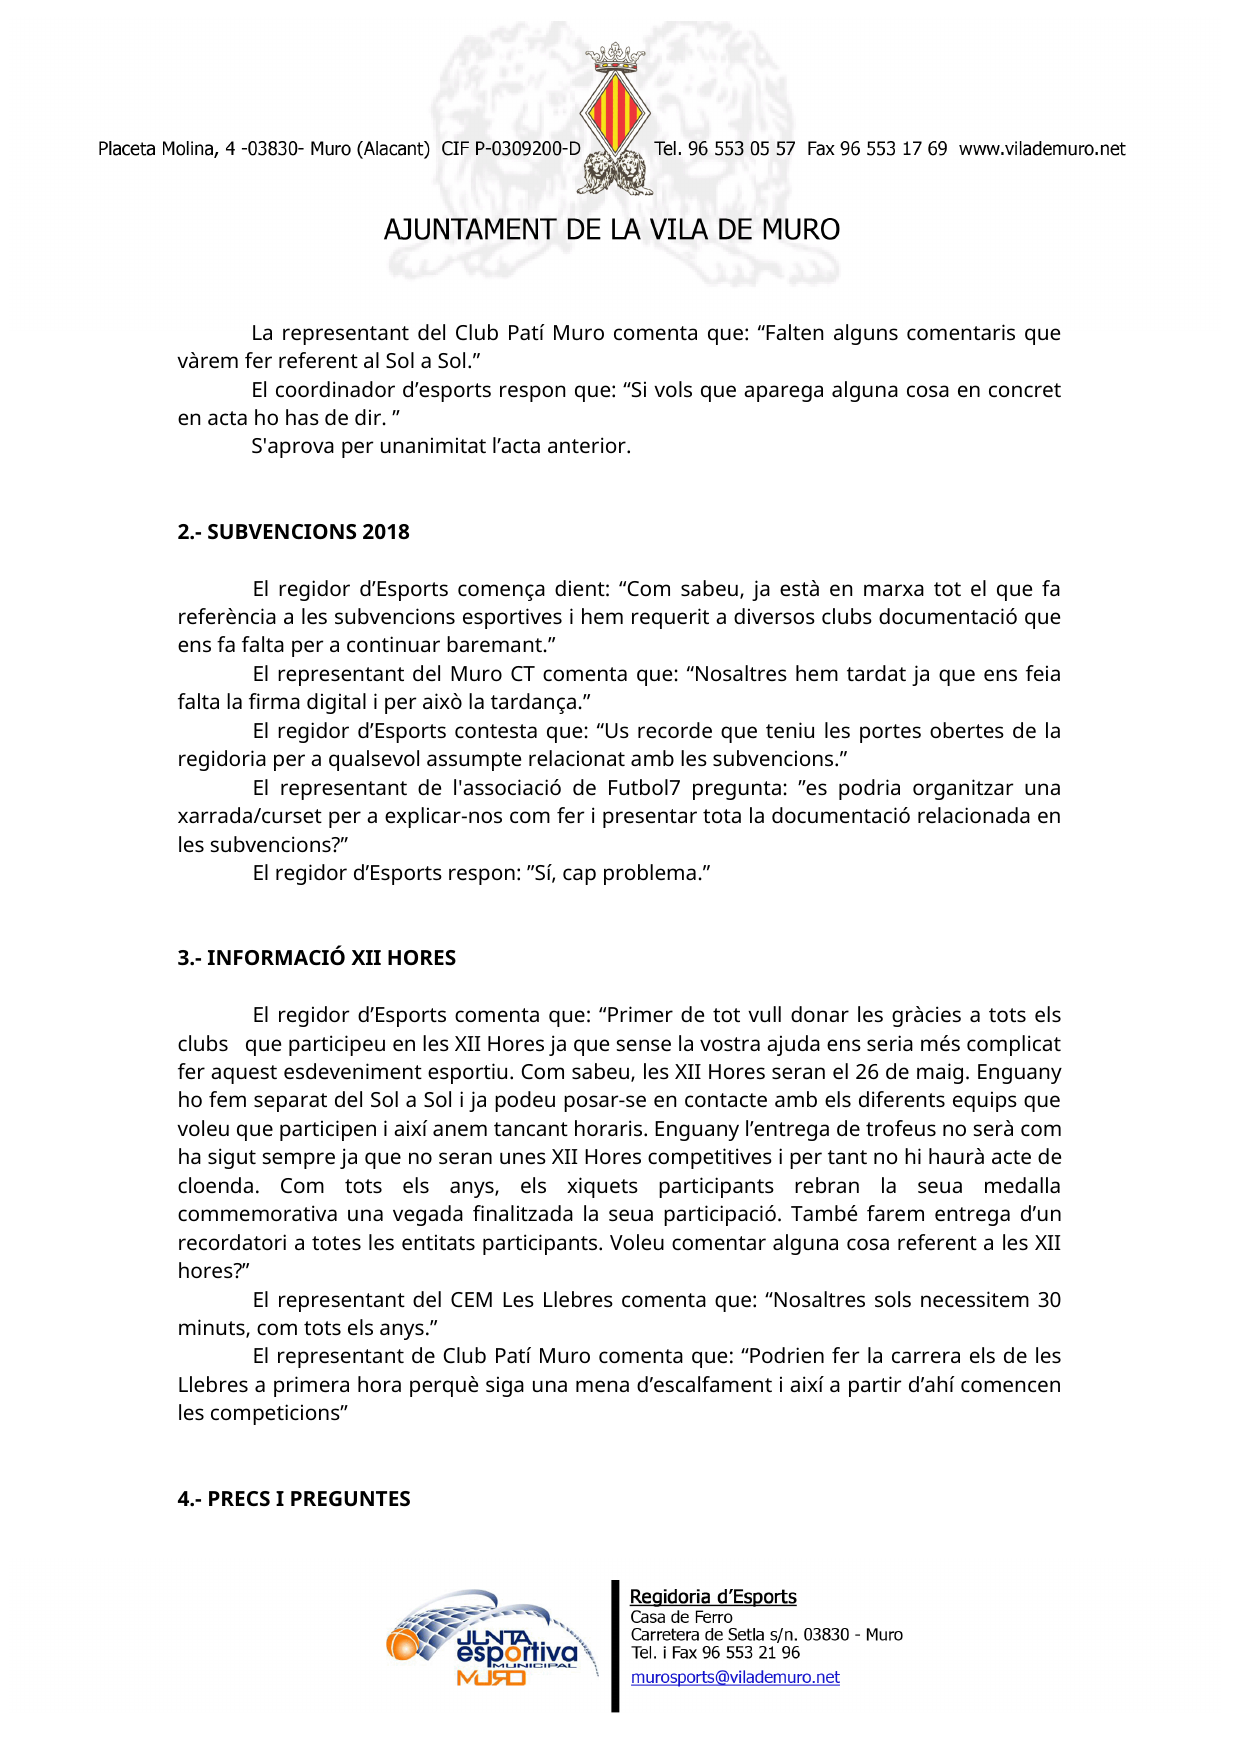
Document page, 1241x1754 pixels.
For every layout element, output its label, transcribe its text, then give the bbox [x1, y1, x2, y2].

text El regidor d’Esports comenta que: “Primer de tot vull donar les gràcies a tots els clubs que participeu en les XII Hores ja que sense la vostra ajuda ens seria més complicat fer aquest esdeveniment esportiu. Com sabeu, les XII Hores seran el 26 de maig. Enguany ho fem separat del Sol a Sol i ja podeu posar-se en contacte amb els diferents equips que voleu que participen i així anem tancant horaris. Enguany l’entrega de trofeus no serà com ha sigut sempre ja que no seran unes XII Hores competitives i per tant no hi haurà acte de cloenda. Com tots els anys, els xiquets participants rebran la seua medalla commemorativa una vegada finalitzada la seua participació. També farem entrega d’un recordatori a totes les entitats participants. Voleu comentar alguna cosa referent a les XII hores?” [177, 1000, 1063, 1285]
picture [8, 17, 1222, 331]
text 4.- PRECS I PREGUNTES [177, 1484, 1063, 1512]
text El representant de Club Patí Muro comenta que: “Podrien fer la carrera els de les Llebres a primera hora perquè siga una mena d’escalfament i així a partir d’ahí comencen les competicions” [177, 1342, 1063, 1427]
text S'aprova per unanimitat l’acta anterior. [177, 432, 1063, 460]
text 2.- SUBVENCIONS 2018 [177, 517, 1063, 545]
picture [8, 1558, 1222, 1713]
text La representant del Club Patí Muro comenta que: “Falten alguns comentaris que vàrem fer referent al Sol a Sol.” [177, 332, 1063, 375]
text El representant del CEM Les Llebres comenta que: “Nosaltres sols necessitem 30 minuts, com tots els anys.” [177, 1285, 1063, 1342]
text El regidor d’Esports comença dient: “Com sabeu, ja està en marxa tot el que fa referència a les subvencions esportives i hem requerit a diversos clubs documentació que ens fa falta per a continuar baremant.” [177, 574, 1063, 659]
text El coordinador d’esports respon que: “Si vols que aparega alguna cosa en concret en acta ho has de dir. ” [177, 375, 1063, 432]
text El regidor d’Esports respon: ”Sí, cap problema.” [177, 858, 1063, 887]
text El representant de l'associació de Futbol7 pregunta: ”es podria organitzar una xarrada/curset per a explicar-nos com fer i presentar tota la documentació relacionada en les subvencions?” [177, 773, 1063, 858]
text El representant del Muro CT comenta que: “Nosaltres hem tardat ja que ens feia falta la firma digital i per això la tardança.” [177, 659, 1063, 716]
text El regidor d’Esports contesta que: “Us recorde que teniu les portes obertes de la regidoria per a qualsevol assumpte relacionat amb les subvencions.” [177, 716, 1063, 773]
text 3.- INFORMACIÓ XII HORES [177, 943, 1063, 972]
